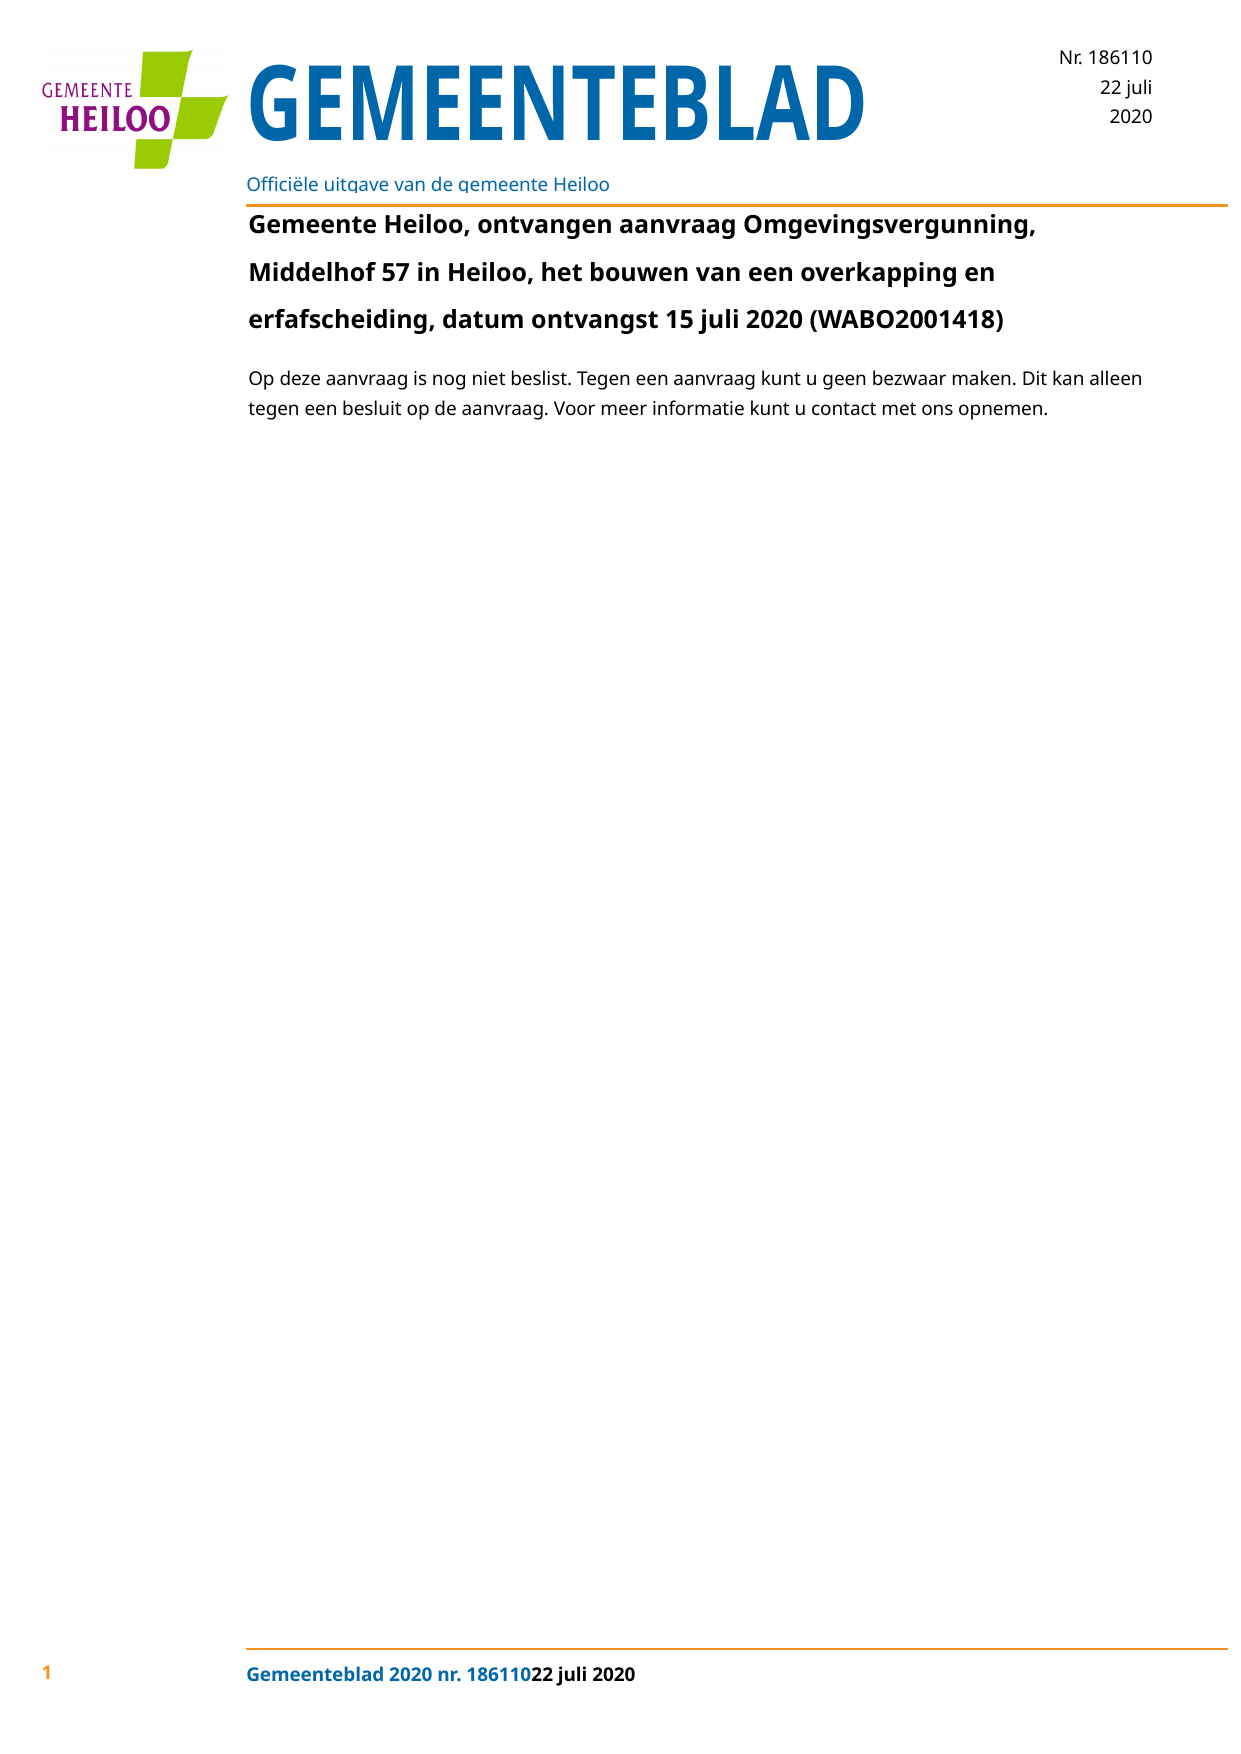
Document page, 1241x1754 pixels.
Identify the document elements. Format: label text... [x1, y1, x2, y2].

text Gemeente Heiloo, ontvangen aanvraag Omgevingsvergunning, Middelhof 57 in Heiloo, het bouwen van een overkapping en erfafscheiding, datum ontvangst 15 juli 2020 (WABO2001418) [248, 207, 1152, 336]
text Op deze aanvraag is nog niet beslist. Tegen een aanvraag kunt u geen bezwaar maken. Dit kan alleen tegen een besluit op de aanvraag. Voor meer informatie kunt u contact met ons opnemen. [248, 366, 1152, 421]
picture [41, 47, 231, 172]
